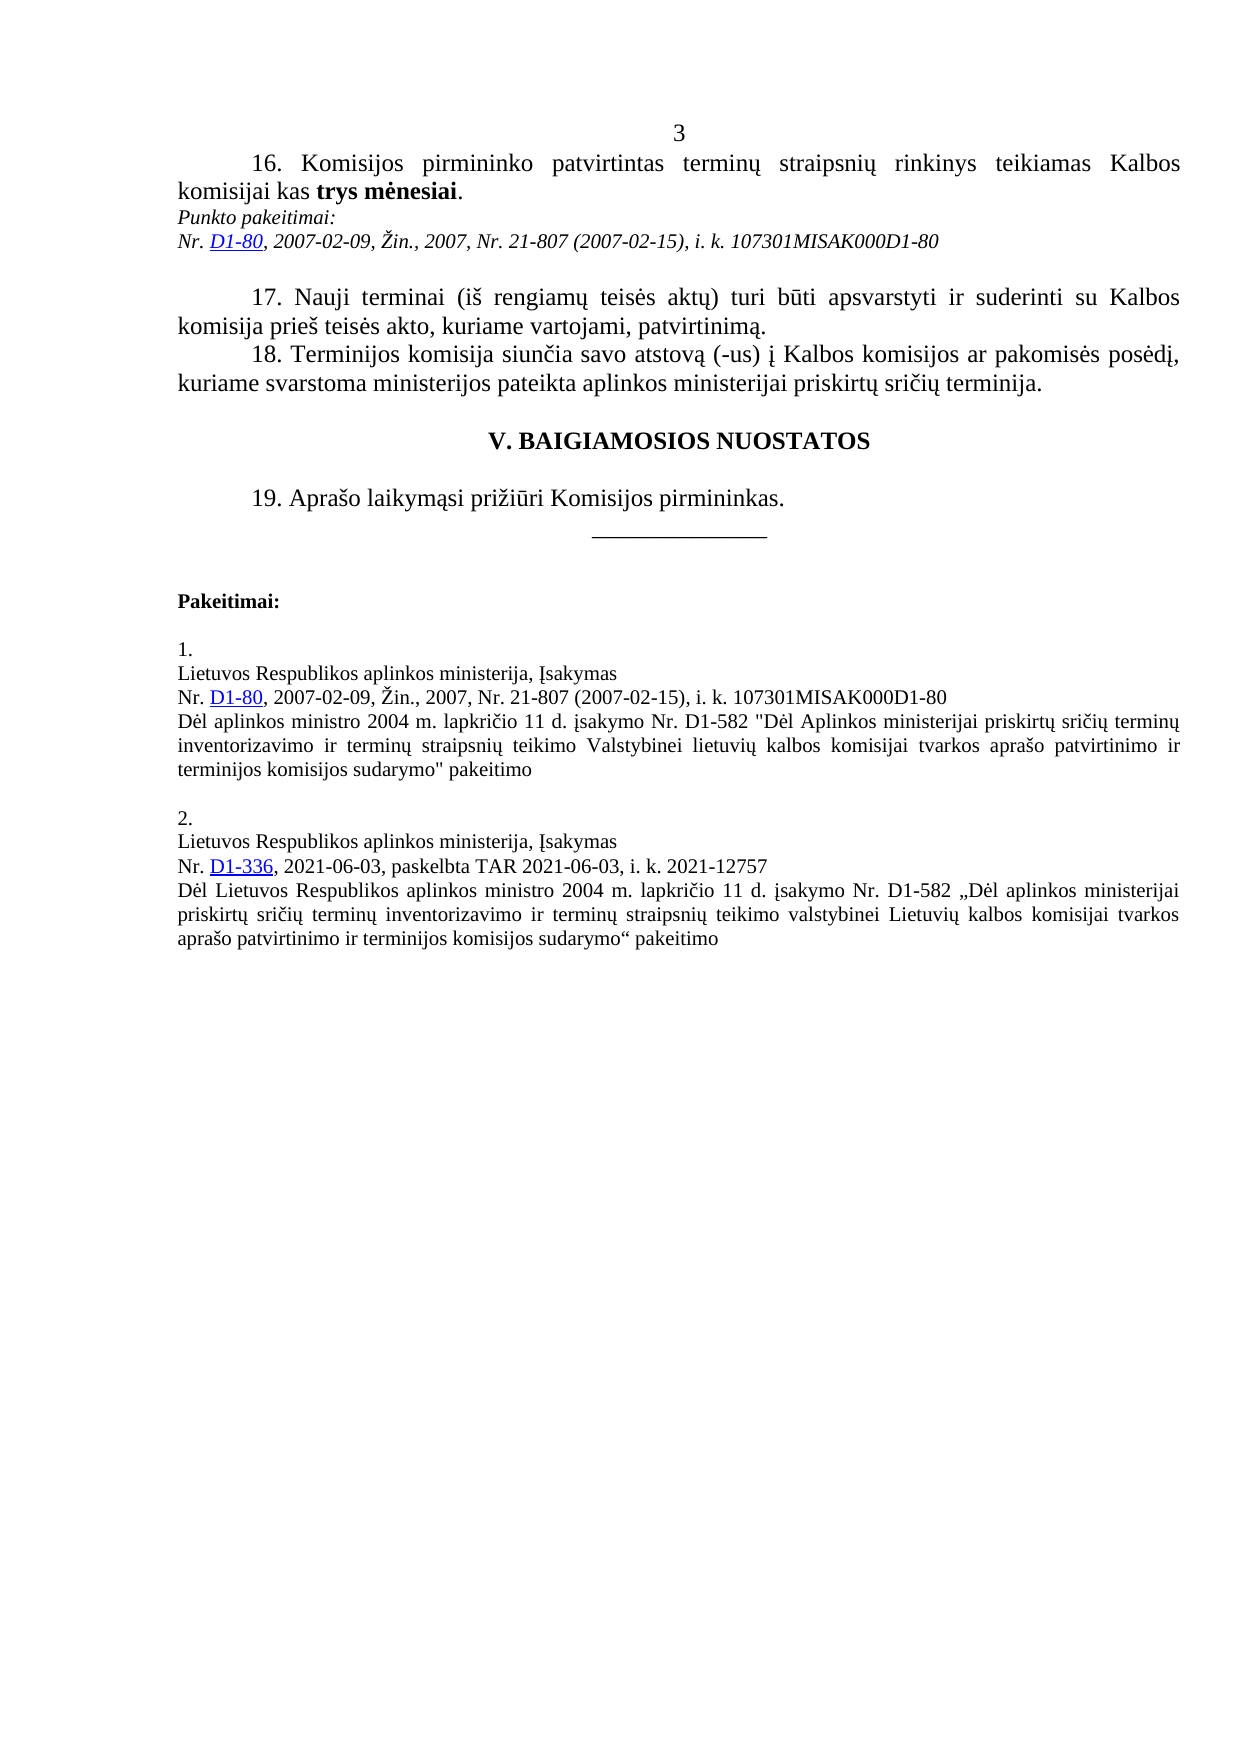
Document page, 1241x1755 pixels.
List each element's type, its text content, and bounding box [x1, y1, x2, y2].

text Dėl aplinkos ministro 2004 m. lapkričio 11 d. įsakymo Nr. D1-582 "Dėl Aplinkos ministerijai priskirtų sričių terminų inventorizavimo ir terminų straipsnių teikimo Valstybinei lietuvių kalbos komisijai tvarkos aprašo patvirtinimo ir terminijos komisijos sudarymo" pakeitimo [177, 709, 1181, 781]
text 1. [177, 637, 1181, 661]
text Dėl Lietuvos Respublikos aplinkos ministro 2004 m. lapkričio 11 d. įsakymo Nr. D1-582 „Dėl aplinkos ministerijai priskirtų sričių terminų inventorizavimo ir terminų straipsnių teikimo valstybinei Lietuvių kalbos komisijai tvarkos aprašo patvirtinimo ir terminijos komisijos sudarymo“ pakeitimo [177, 878, 1181, 950]
text 19. Aprašo laikymąsi prižiūri Komisijos pirmininkas. [177, 483, 1181, 512]
text V. BAIGIAMOSIOS NUOSTATOS [177, 426, 1181, 454]
text 17. Nauji terminai (iš rengiamų teisės aktų) turi būti apsvarstyti ir suderinti su Kalbos komisija prieš teisės akto, kuriame vartojami, patvirtinimą. [177, 282, 1181, 339]
text Nr. D1-80, 2007-02-09, Žin., 2007, Nr. 21-807 (2007-02-15), i. k. 107301MISAK000D1-80 [177, 229, 1181, 253]
text 16. Komisijos pirmininko patvirtintas terminų straipsnių rinkinys teikiamas Kalbos komisijai kas trys mėnesiai. [177, 148, 1181, 205]
text Nr. D1-80, 2007-02-09, Žin., 2007, Nr. 21-807 (2007-02-15), i. k. 107301MISAK000D1-80 [177, 685, 1181, 709]
text Lietuvos Respublikos aplinkos ministerija, Įsakymas [177, 829, 1181, 853]
text Punkto pakeitimai: [177, 205, 1181, 229]
text ______________ [177, 512, 1181, 541]
text Nr. D1-336, 2021-06-03, paskelbta TAR 2021-06-03, i. k. 2021-12757 [177, 853, 1181, 878]
text Pakeitimai: [177, 589, 1181, 613]
text 2. [177, 805, 1181, 829]
text 18. Terminijos komisija siunčia savo atstovą (-us) į Kalbos komisijos ar pakomisės posėdį, kuriame svarstoma ministerijos pateikta aplinkos ministerijai priskirtų sričių terminija. [177, 339, 1181, 397]
text Lietuvos Respublikos aplinkos ministerija, Įsakymas [177, 661, 1181, 685]
